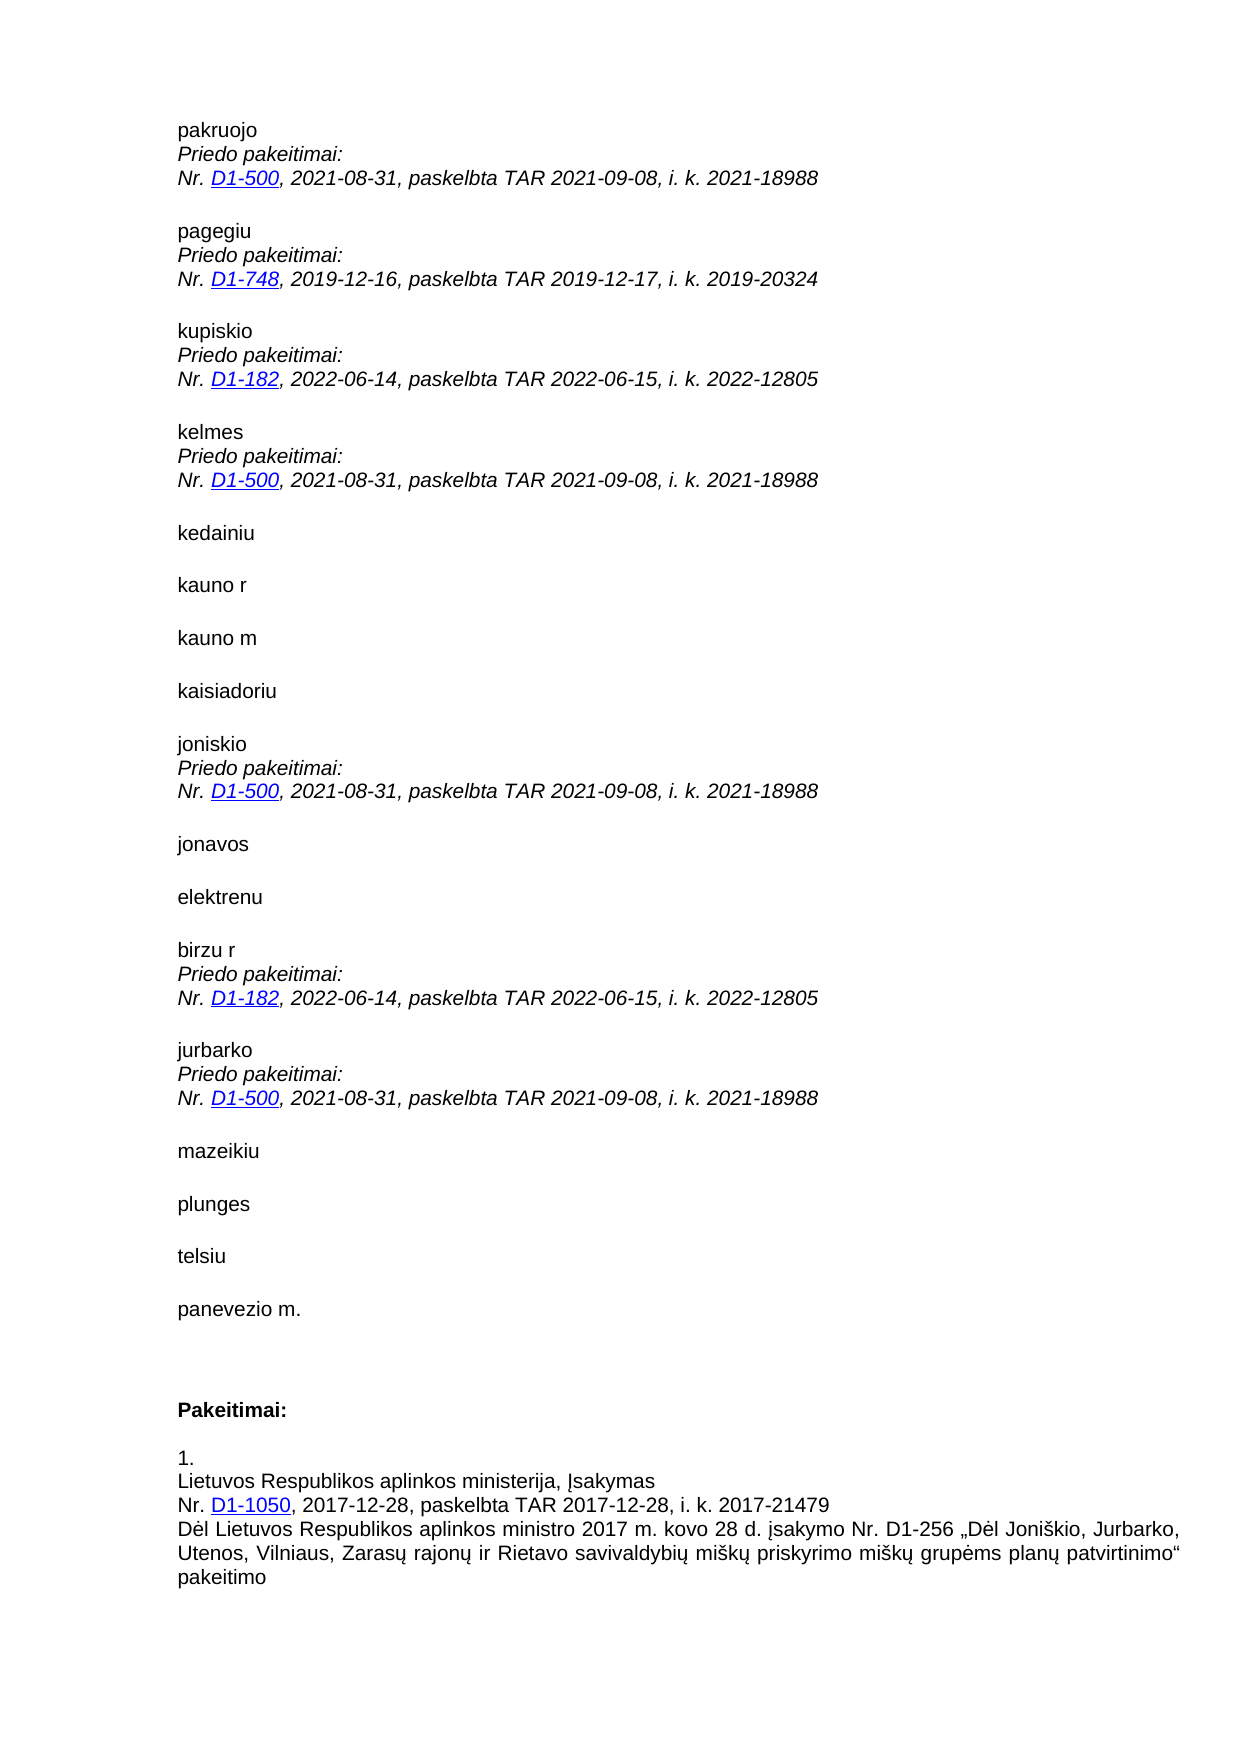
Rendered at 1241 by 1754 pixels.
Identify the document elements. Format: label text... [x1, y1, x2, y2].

text Nr. D1-500, 2021-08-31, paskelbta TAR 2021-09-08, i. k. 2021-18988 [177, 779, 1181, 803]
text Priedo pakeitimai: [177, 142, 1181, 166]
text Lietuvos Respublikos aplinkos ministerija, Įsakymas [177, 1469, 1181, 1493]
text panevezio m. [177, 1297, 1181, 1321]
text kedainiu [177, 521, 1181, 544]
text Dėl Lietuvos Respublikos aplinkos ministro 2017 m. kovo 28 d. įsakymo Nr. D1-256 „Dėl Joniškio, Jurbarko, Utenos, Vilniaus, Zarasų rajonų ir Rietavo savivaldybių miškų priskyrimo miškų grupėms planų patvirtinimo“ pakeitimo [177, 1517, 1181, 1589]
text Nr. D1-182, 2022-06-14, paskelbta TAR 2022-06-15, i. k. 2022-12805 [177, 985, 1181, 1009]
text Nr. D1-500, 2021-08-31, paskelbta TAR 2021-09-08, i. k. 2021-18988 [177, 468, 1181, 492]
text Priedo pakeitimai: [177, 755, 1181, 779]
text Priedo pakeitimai: [177, 961, 1181, 985]
text Nr. D1-500, 2021-08-31, paskelbta TAR 2021-09-08, i. k. 2021-18988 [177, 1086, 1181, 1110]
text Nr. D1-182, 2022-06-14, paskelbta TAR 2022-06-15, i. k. 2022-12805 [177, 367, 1181, 391]
text Priedo pakeitimai: [177, 444, 1181, 468]
text 1. [177, 1445, 1181, 1469]
text Nr. D1-500, 2021-08-31, paskelbta TAR 2021-09-08, i. k. 2021-18988 [177, 166, 1181, 190]
text Priedo pakeitimai: [177, 243, 1181, 267]
text kauno m [177, 626, 1181, 650]
text Pakeitimai: [177, 1397, 1181, 1421]
text joniskio [177, 731, 1181, 755]
text Nr. D1-1050, 2017-12-28, paskelbta TAR 2017-12-28, i. k. 2017-21479 [177, 1493, 1181, 1517]
text mazeikiu [177, 1139, 1181, 1163]
text pagegiu [177, 219, 1181, 243]
text Nr. D1-748, 2019-12-16, paskelbta TAR 2019-12-17, i. k. 2019-20324 [177, 267, 1181, 291]
text pakruojo [177, 118, 1181, 142]
text jonavos [177, 832, 1181, 856]
text telsiu [177, 1244, 1181, 1268]
text Priedo pakeitimai: [177, 343, 1181, 367]
text plunges [177, 1191, 1181, 1215]
text elektrenu [177, 885, 1181, 909]
text kelmes [177, 420, 1181, 444]
text kaisiadoriu [177, 679, 1181, 703]
text kupiskio [177, 319, 1181, 343]
text birzu r [177, 937, 1181, 961]
text Priedo pakeitimai: [177, 1062, 1181, 1086]
text kauno r [177, 573, 1181, 597]
text jurbarko [177, 1038, 1181, 1062]
